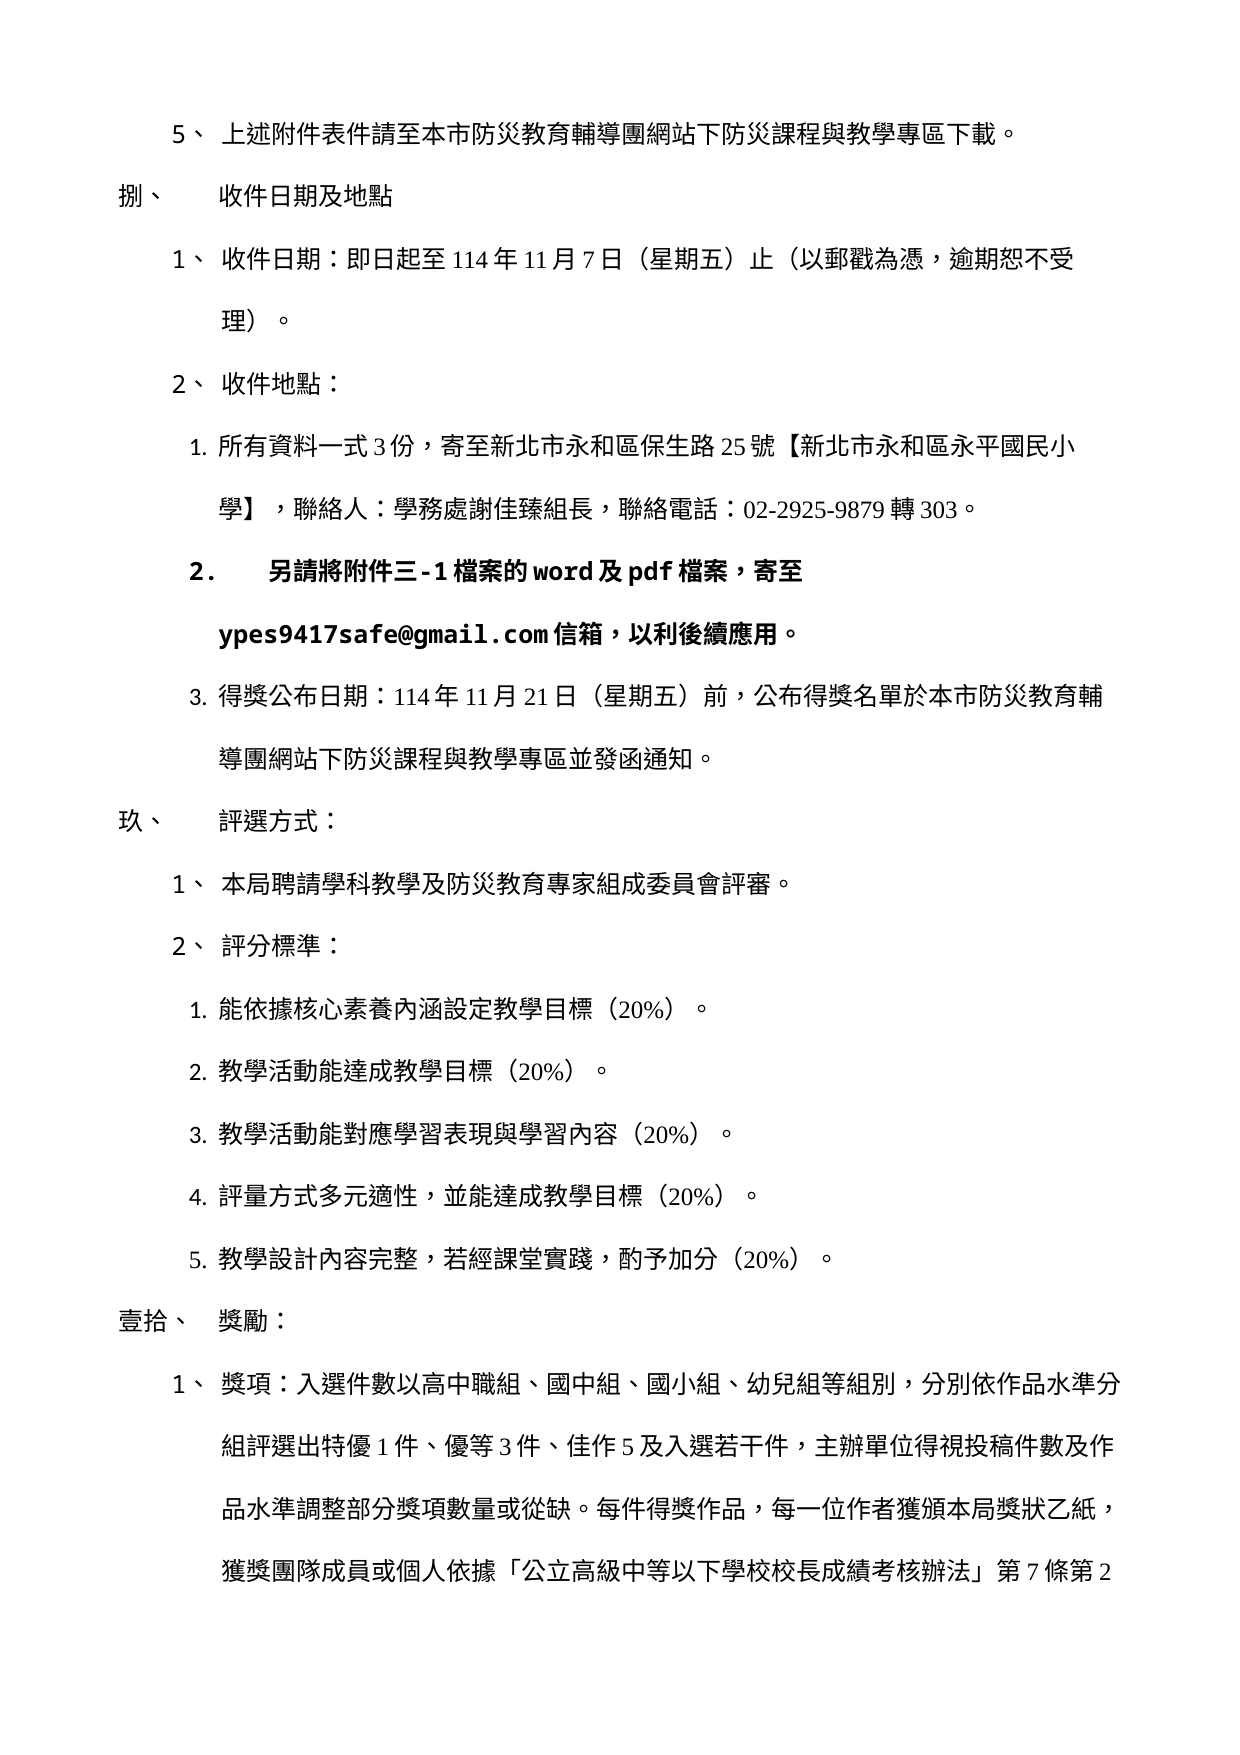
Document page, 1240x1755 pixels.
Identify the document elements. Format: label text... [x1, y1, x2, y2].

list 評分標準： [171, 903, 1121, 966]
list 教學活動能達成教學目標（20%）。 [188, 1028, 1121, 1091]
list 評選方式： [118, 778, 1121, 841]
list 收件日期及地點 [118, 153, 1121, 216]
list 教學設計內容完整，若經課堂實踐，酌予加分（20%）。 [188, 1216, 1121, 1278]
list 另請將附件三-1檔案的word及pdf檔案，寄至ypes9417safe@gmail.com信箱，以利後續應用。 [188, 528, 1121, 653]
list 評量方式多元適性，並能達成教學目標（20%）。 [188, 1153, 1121, 1216]
list 本局聘請學科教學及防災教育專家組成委員會評審。 [171, 841, 1121, 903]
list 教學活動能對應學習表現與學習內容（20%）。 [188, 1091, 1121, 1153]
list 收件日期：即日起至114年11月7日（星期五）止（以郵戳為憑，逾期恕不受理）。 [171, 216, 1121, 341]
list 收件地點： [171, 341, 1121, 403]
list 能依據核心素養內涵設定教學目標（20%）。 [188, 966, 1121, 1028]
list 獎勵： [118, 1278, 1121, 1341]
list 得獎公布日期：114年11月21日（星期五）前，公布得獎名單於本市防災教育輔導團網站下防災課程與教學專區並發函通知。 [188, 653, 1121, 778]
list 獎項：入選件數以高中職組、國中組、國小組、幼兒組等組別，分別依作品水準分組評選出特優1件、優等3件、佳作5及入選若干件，主辦單位得視投稿件數及作品水準調整部分獎項數量或從缺。每件得獎作品，每一位作者獲頒本局獎狀乙紙，獲獎團隊成員或個人依據「公立高級中等以下學校校長成績考核辦法」第7條第2項第3款第6目、「公立高級中等以下學校教師成績考核辦法」第6條第2項第3款第9目，暨「新北市政府所屬各級學校及幼兒園辦理教師敘獎處理原則」附表第13項第4款參加或指導各組各項第一名者，有功人員3人嘉獎2次；第二及三名者，有功人員3人嘉獎1次予以敘獎（特優比照第1名、優等比照第2名、佳作比照第3名）。 [171, 1341, 1121, 1591]
list 上述附件表件請至本市防災教育輔導團網站下防災課程與教學專區下載。 [171, 91, 1121, 153]
list 所有資料一式3份，寄至新北市永和區保生路25號【新北市永和區永平國民小學】，聯絡人：學務處謝佳臻組長，聯絡電話：02-2925-9879轉303。 [188, 403, 1121, 528]
